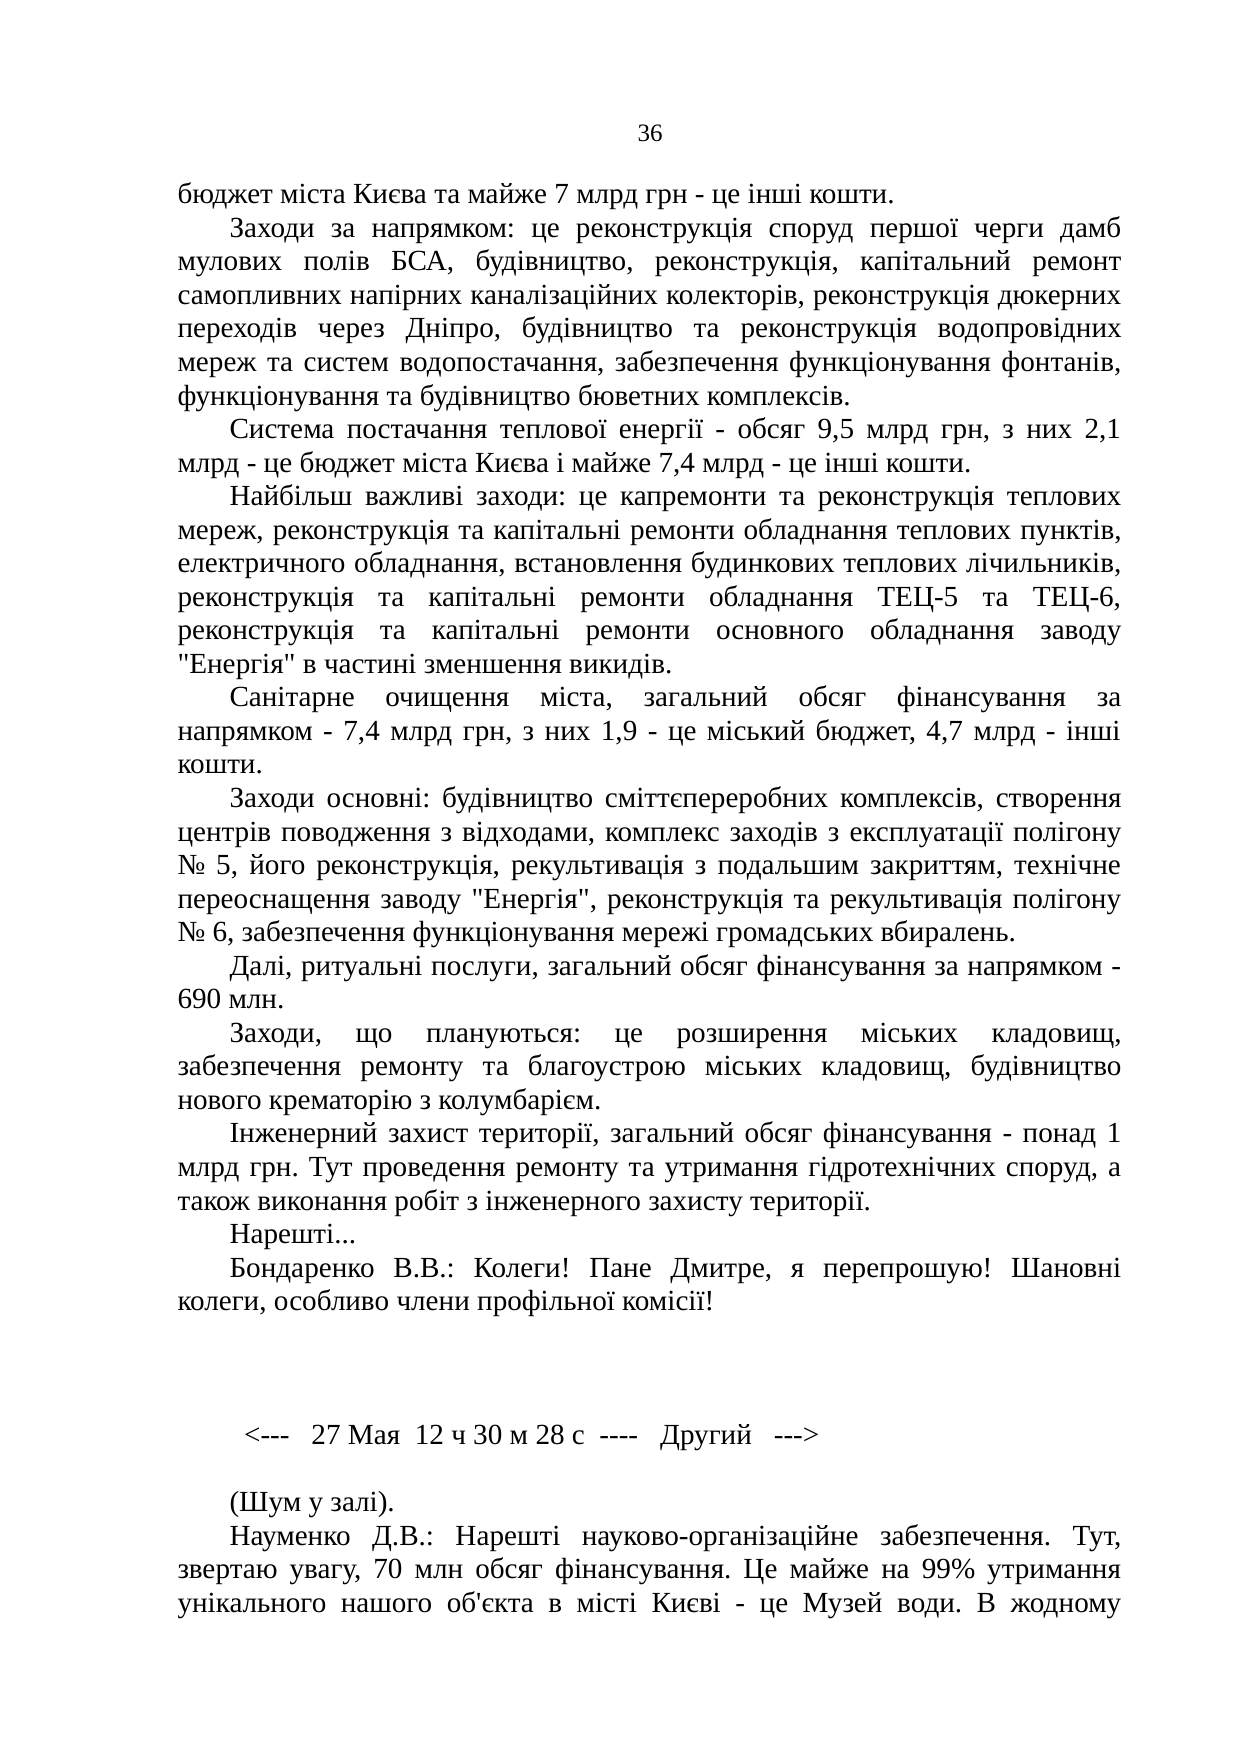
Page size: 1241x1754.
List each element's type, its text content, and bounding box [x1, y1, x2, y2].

text Науменко Д.В.: Нарешті науково-організаційне забезпечення. Тут, звертаю увагу, 70 млн обсяг фінансування. Це майже на 99% утримання унікального нашого об'єкта в місті Києві - це Музей води. В жодному [177, 1518, 1122, 1619]
text <--- 27 Мая 12 ч 30 м 28 с ---- Другий ---> [177, 1417, 1122, 1451]
text (Шум у залі). [177, 1484, 1122, 1518]
text Нарешті... [177, 1216, 1122, 1250]
text - бюджет міста Києва та майже 7 млрд грн - це інші кошти. [177, 176, 1122, 210]
text Далі, ритуальні послуги, загальний обсяг фінансування за напрямком - 690 млн. [177, 948, 1122, 1015]
text Заходи, що плануються: це розширення міських кладовищ, забезпечення ремонту та благоустрою міських кладовищ, будівництво нового крематорію з колумбарієм. [177, 1015, 1122, 1116]
text Санітарне очищення міста, загальний обсяг фінансування за напрямком - 7,4 млрд грн, з них 1,9 - це міський бюджет, 4,7 млрд - інші кошти. [177, 679, 1122, 780]
text Заходи за напрямком: це реконструкція споруд першої черги дамб мулових полів БСА, будівництво, реконструкція, капітальний ремонт самопливних напірних каналізаційних колекторів, реконструкція дюкерних переходів через Дніпро, будівництво та реконструкція водопровідних мереж та систем водопостачання, забезпечення функціонування фонтанів, функціонування та будівництво бюветних комплексів. [177, 210, 1122, 411]
text Бондаренко В.В.: Колеги! Пане Дмитре, я перепрошую! Шановні колеги, особливо члени профільної комісії! [177, 1250, 1122, 1317]
text Заходи основні: будівництво сміттєпереробних комплексів, створення центрів поводження з відходами, комплекс заходів з експлуатації полігону № 5, його реконструкція, рекультивація з подальшим закриттям, технічне переоснащення заводу "Енергія", реконструкція та рекультивація полігону № 6, забезпечення функціонування мережі громадських вбиралень. [177, 780, 1122, 948]
text Інженерний захист території, загальний обсяг фінансування - понад 1 млрд грн. Тут проведення ремонту та утримання гідротехнічних споруд, а також виконання робіт з інженерного захисту території. [177, 1116, 1122, 1216]
text Найбільш важливі заходи: це капремонти та реконструкція теплових мереж, реконструкція та капітальні ремонти обладнання теплових пунктів, електричного обладнання, встановлення будинкових теплових лічильників, реконструкція та капітальні ремонти обладнання ТЕЦ-5 та ТЕЦ-6, реконструкція та капітальні ремонти основного обладнання заводу "Енергія" в частині зменшення викидів. [177, 478, 1122, 679]
text Система постачання теплової енергії - обсяг 9,5 млрд грн, з них 2,1 млрд - це бюджет міста Києва і майже 7,4 млрд - це інші кошти. [177, 411, 1122, 478]
